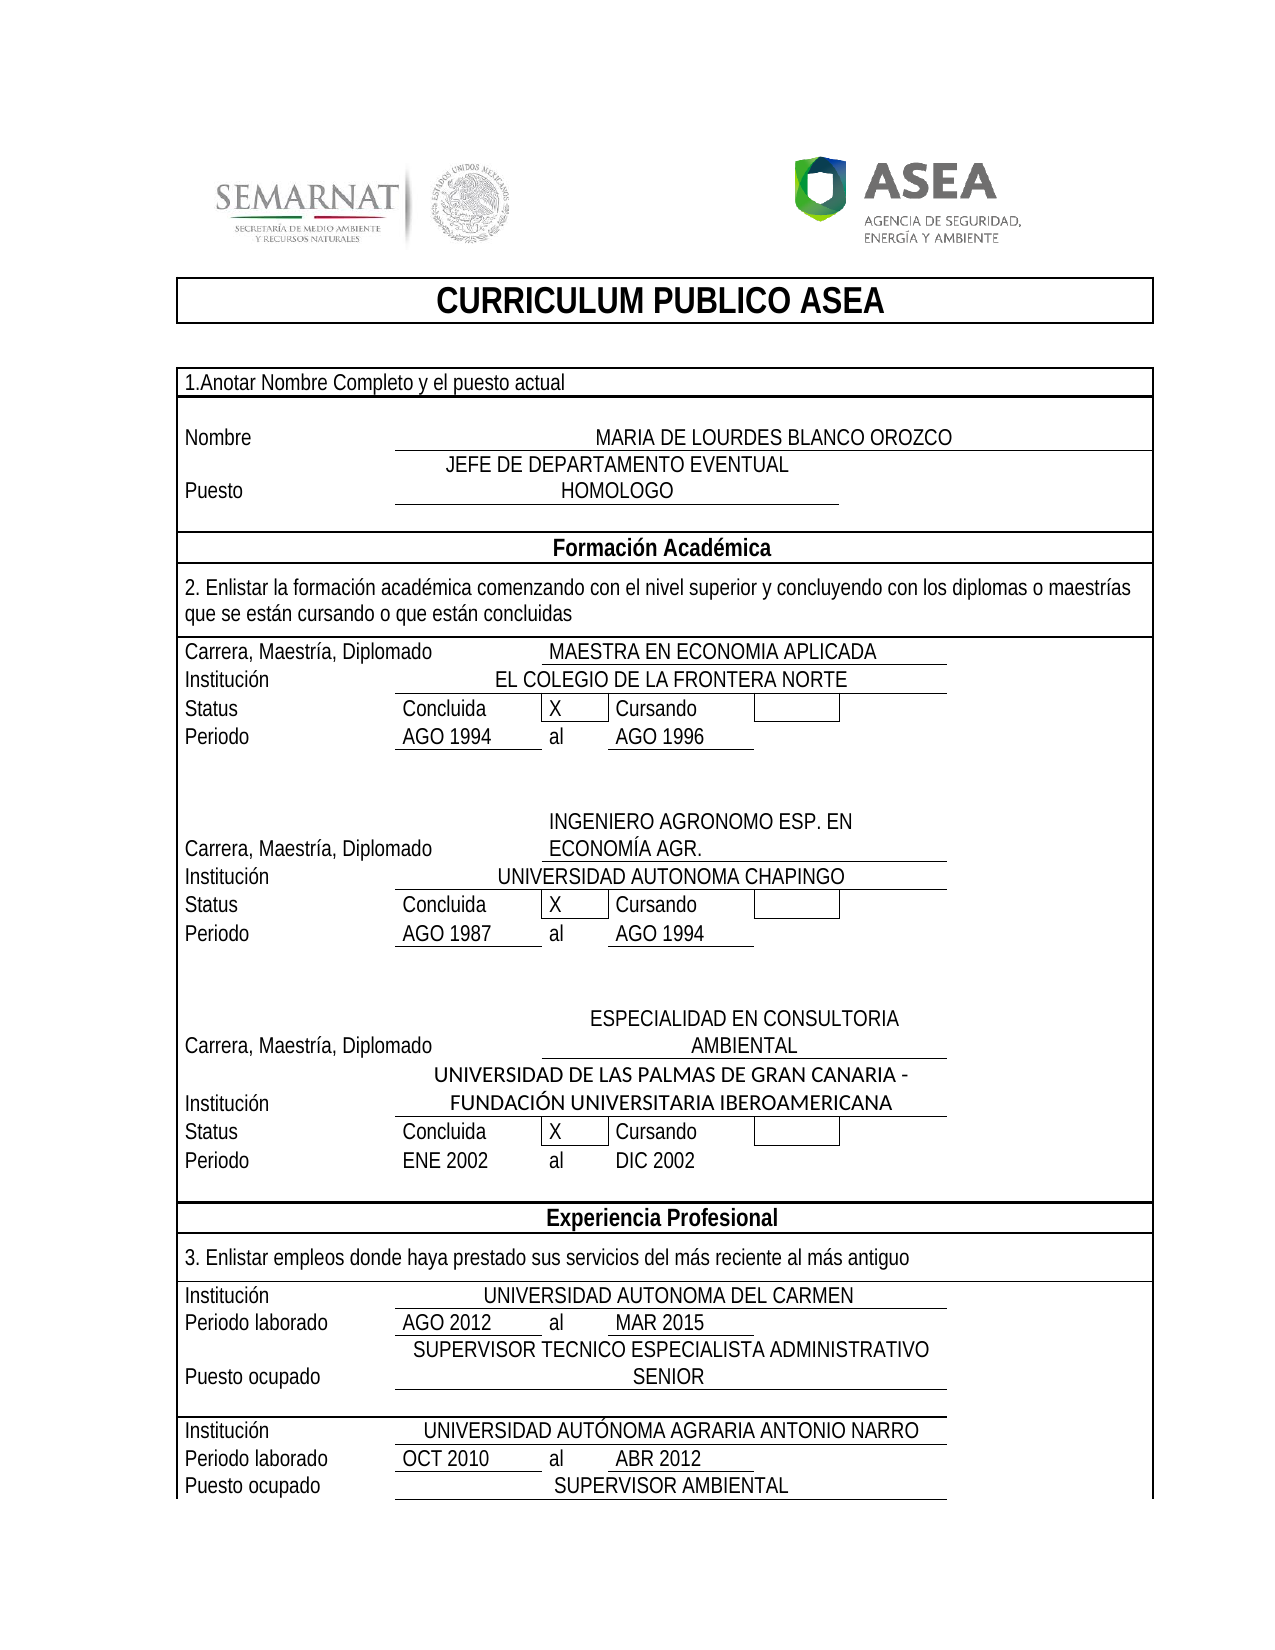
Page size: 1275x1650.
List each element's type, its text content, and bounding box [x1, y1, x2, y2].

table_cell [947, 228, 1153, 252]
table_cell [754, 1173, 839, 1201]
table_cell X [542, 890, 608, 918]
table_cell [542, 946, 608, 975]
table_cell [754, 778, 839, 806]
table_cell Cursando [609, 1117, 754, 1144]
table_cell [542, 252, 608, 277]
table_cell [178, 975, 395, 1003]
table_cell [542, 749, 608, 778]
table_cell [754, 204, 839, 228]
table_cell [947, 1471, 1152, 1499]
table_cell [395, 778, 542, 806]
table_cell [754, 228, 839, 252]
table_cell [947, 398, 1152, 424]
table_header [395, 148, 542, 204]
table_cell [840, 890, 947, 918]
table_cell AGO 1996 [608, 721, 754, 749]
table_cell [395, 324, 542, 367]
table_cell X [542, 694, 608, 721]
table_cell [839, 252, 947, 277]
table_cell [947, 451, 1152, 504]
table_cell Concluida [395, 1117, 541, 1144]
table_cell ABR 2012 [608, 1445, 754, 1471]
table_cell AGO 1994 [395, 721, 542, 749]
table_header [542, 148, 608, 204]
table_cell [755, 1117, 839, 1144]
table_cell EL COLEGIO DE LA FRONTERA NORTE [395, 664, 947, 692]
table_header [754, 148, 839, 204]
table_cell [754, 946, 839, 975]
table_cell [177, 252, 395, 277]
table_cell [839, 1145, 947, 1173]
table_cell [754, 1390, 839, 1416]
table_cell [839, 918, 947, 946]
table_cell Periodo laborado [178, 1308, 395, 1335]
table_header [808, 172, 833, 203]
table_cell Formación Académica [178, 533, 1152, 562]
table_cell [608, 975, 754, 1003]
table_cell SUPERVISOR AMBIENTAL [395, 1471, 947, 1499]
table_cell [608, 505, 754, 531]
table_cell [947, 1308, 1152, 1335]
table_cell [178, 398, 395, 424]
table_cell [542, 1173, 608, 1201]
table_cell [839, 749, 947, 778]
table_cell [947, 204, 1153, 228]
table_cell [608, 750, 754, 778]
table_cell [178, 778, 395, 806]
table_cell X [542, 1117, 608, 1144]
table_cell [608, 324, 754, 367]
table_cell [510, 228, 542, 252]
table_cell [754, 1146, 839, 1173]
table_cell [395, 252, 542, 277]
table_cell [839, 324, 947, 367]
table_cell [839, 228, 947, 252]
table_header [177, 148, 395, 204]
table_cell [395, 975, 542, 1003]
table_cell MAESTRA EN ECONOMIA APLICADA [542, 638, 947, 664]
table_cell [608, 1390, 754, 1416]
table_cell [178, 1389, 395, 1416]
table_cell al [542, 1309, 608, 1335]
table_cell UNIVERSIDAD AUTONOMA DEL CARMEN [395, 1282, 947, 1308]
table_cell [754, 1309, 839, 1335]
table_cell [608, 778, 754, 806]
table_cell Institución [178, 1282, 395, 1308]
table_cell [395, 947, 542, 975]
table_cell UNIVERSIDAD AUTONOMA CHAPINGO [395, 861, 947, 889]
table_cell AGO 2012 [395, 1309, 542, 1335]
table_header [761, 176, 795, 204]
table_cell [947, 638, 1152, 1201]
table_cell [754, 252, 839, 277]
table_cell al [542, 919, 608, 946]
table_cell [608, 228, 754, 252]
table_header [185, 176, 214, 204]
table_cell [754, 722, 839, 749]
table_cell Cursando [609, 694, 754, 721]
table_cell [177, 324, 395, 367]
table_cell [947, 1444, 1152, 1471]
table_cell [839, 975, 947, 1003]
table_cell Periodo laborado [178, 1444, 395, 1471]
table_cell [839, 721, 947, 749]
table_cell [395, 505, 542, 531]
table_cell JEFE DE DEPARTAMENTO EVENTUAL HOMOLOGO [395, 451, 839, 504]
table_cell ESPECIALIDAD EN CONSULTORIA AMBIENTAL [542, 1003, 947, 1058]
table_cell 3. Enlistar empleos donde haya prestado sus servicios del más reciente al más antiguo [178, 1234, 1152, 1281]
table_cell ENE 2002 [395, 1145, 542, 1173]
table_cell Status [178, 889, 395, 918]
table_cell [608, 1173, 754, 1201]
table_cell [839, 778, 947, 806]
table_cell UNIVERSIDAD AUTÓNOMA AGRARIA ANTONIO NARRO [395, 1418, 947, 1444]
table_cell [839, 451, 947, 504]
table_cell [839, 1445, 947, 1471]
table_cell [947, 1335, 1152, 1389]
table_cell SUPERVISOR TECNICO ESPECIALISTA ADMINISTRATIVO SENIOR [395, 1335, 947, 1389]
table_cell [839, 398, 947, 424]
table_cell Cursando [609, 890, 754, 918]
table_cell [754, 398, 839, 424]
table_cell [178, 946, 395, 975]
table_cell [395, 1390, 542, 1416]
table_cell [542, 1390, 608, 1416]
table_cell Periodo [178, 721, 395, 749]
table_header [608, 148, 754, 204]
table_cell [177, 228, 214, 252]
table_cell Status [178, 693, 395, 721]
table_cell [947, 1416, 1152, 1444]
table_cell DIC 2002 [608, 1145, 754, 1173]
table_cell [542, 505, 608, 531]
table_cell [178, 504, 395, 531]
table_cell [510, 204, 542, 228]
table_cell 1.Anotar Nombre Completo y el puesto actual [178, 369, 1152, 395]
table_cell [947, 252, 1153, 277]
table_cell [755, 890, 839, 918]
table_cell [178, 749, 395, 778]
table_cell [754, 975, 839, 1003]
table_cell Carrera, Maestría, Diplomado [178, 1003, 542, 1058]
table_cell [542, 975, 608, 1003]
table_cell [542, 228, 608, 252]
table_cell Periodo [178, 918, 395, 946]
table_cell [839, 946, 947, 975]
table_cell Periodo [178, 1145, 395, 1173]
table_cell [177, 204, 214, 228]
table_cell Institución [178, 1058, 395, 1116]
table_cell [542, 778, 608, 806]
table_cell al [542, 1445, 608, 1471]
table_cell 2. Enlistar la formación académica comenzando con el nivel superior y concluyendo con los diplomas o maestrías que se están cursando o que están concluidas [178, 564, 1152, 636]
table_cell Carrera, Maestría, Diplomado [178, 806, 542, 861]
table_cell [839, 1390, 947, 1416]
table_cell [754, 749, 839, 778]
table_cell AGO 1994 [608, 918, 754, 946]
table_cell [395, 750, 542, 778]
table_cell [542, 398, 608, 424]
table_cell OCT 2010 [395, 1445, 542, 1471]
table_cell al [542, 722, 608, 749]
table_cell al [542, 1146, 608, 1173]
table_cell [947, 1282, 1152, 1308]
table_cell [947, 324, 1153, 367]
table_cell Experiencia Profesional [178, 1204, 1152, 1232]
table_cell [947, 1389, 1152, 1416]
table_header [947, 148, 1153, 204]
table_cell INGENIERO AGRONOMO ESP. EN ECONOMÍA AGR. [542, 806, 947, 861]
table_cell [754, 324, 839, 367]
table_cell [608, 252, 754, 277]
table_cell CURRICULUM PUBLICO ASEA [178, 279, 1152, 322]
table_cell [754, 1445, 839, 1471]
table_header [839, 148, 947, 204]
table_cell [754, 505, 839, 531]
table_cell MAR 2015 [608, 1309, 754, 1335]
table_cell [608, 204, 754, 228]
table_cell [178, 1173, 395, 1201]
table_cell [542, 324, 608, 367]
table_cell Puesto ocupado [178, 1471, 395, 1499]
table_cell [839, 204, 947, 228]
table_cell Institución [178, 664, 395, 692]
table_cell [755, 694, 839, 721]
table_cell Carrera, Maestría, Diplomado [178, 638, 542, 664]
table_cell [395, 1173, 542, 1201]
table_cell UNIVERSIDAD DE LAS PALMAS DE GRAN CANARIA - FUNDACIÓN UNIVERSITARIA IBEROAMERICANA [395, 1058, 947, 1116]
table_cell Status [178, 1116, 395, 1144]
table_cell [542, 204, 608, 228]
table_cell Concluida [395, 694, 541, 721]
table_cell Institución [178, 861, 395, 889]
table_cell [840, 694, 947, 721]
table_cell Institución [178, 1418, 395, 1444]
table_cell Puesto [178, 450, 395, 504]
table_cell MARIA DE LOURDES BLANCO OROZCO [395, 424, 1152, 450]
table_cell [840, 1117, 947, 1144]
table_cell [839, 504, 947, 531]
table_cell [608, 947, 754, 975]
table_cell Concluida [395, 890, 541, 918]
table_cell Nombre [178, 424, 395, 450]
table_cell [947, 504, 1152, 531]
table_cell [395, 398, 542, 424]
table_cell [839, 1309, 947, 1335]
table_cell AGO 1987 [395, 918, 542, 946]
table_cell Puesto ocupado [178, 1335, 395, 1389]
table_header [808, 176, 821, 204]
table_cell [839, 1173, 947, 1201]
table_cell [608, 398, 754, 424]
table_cell [754, 919, 839, 946]
